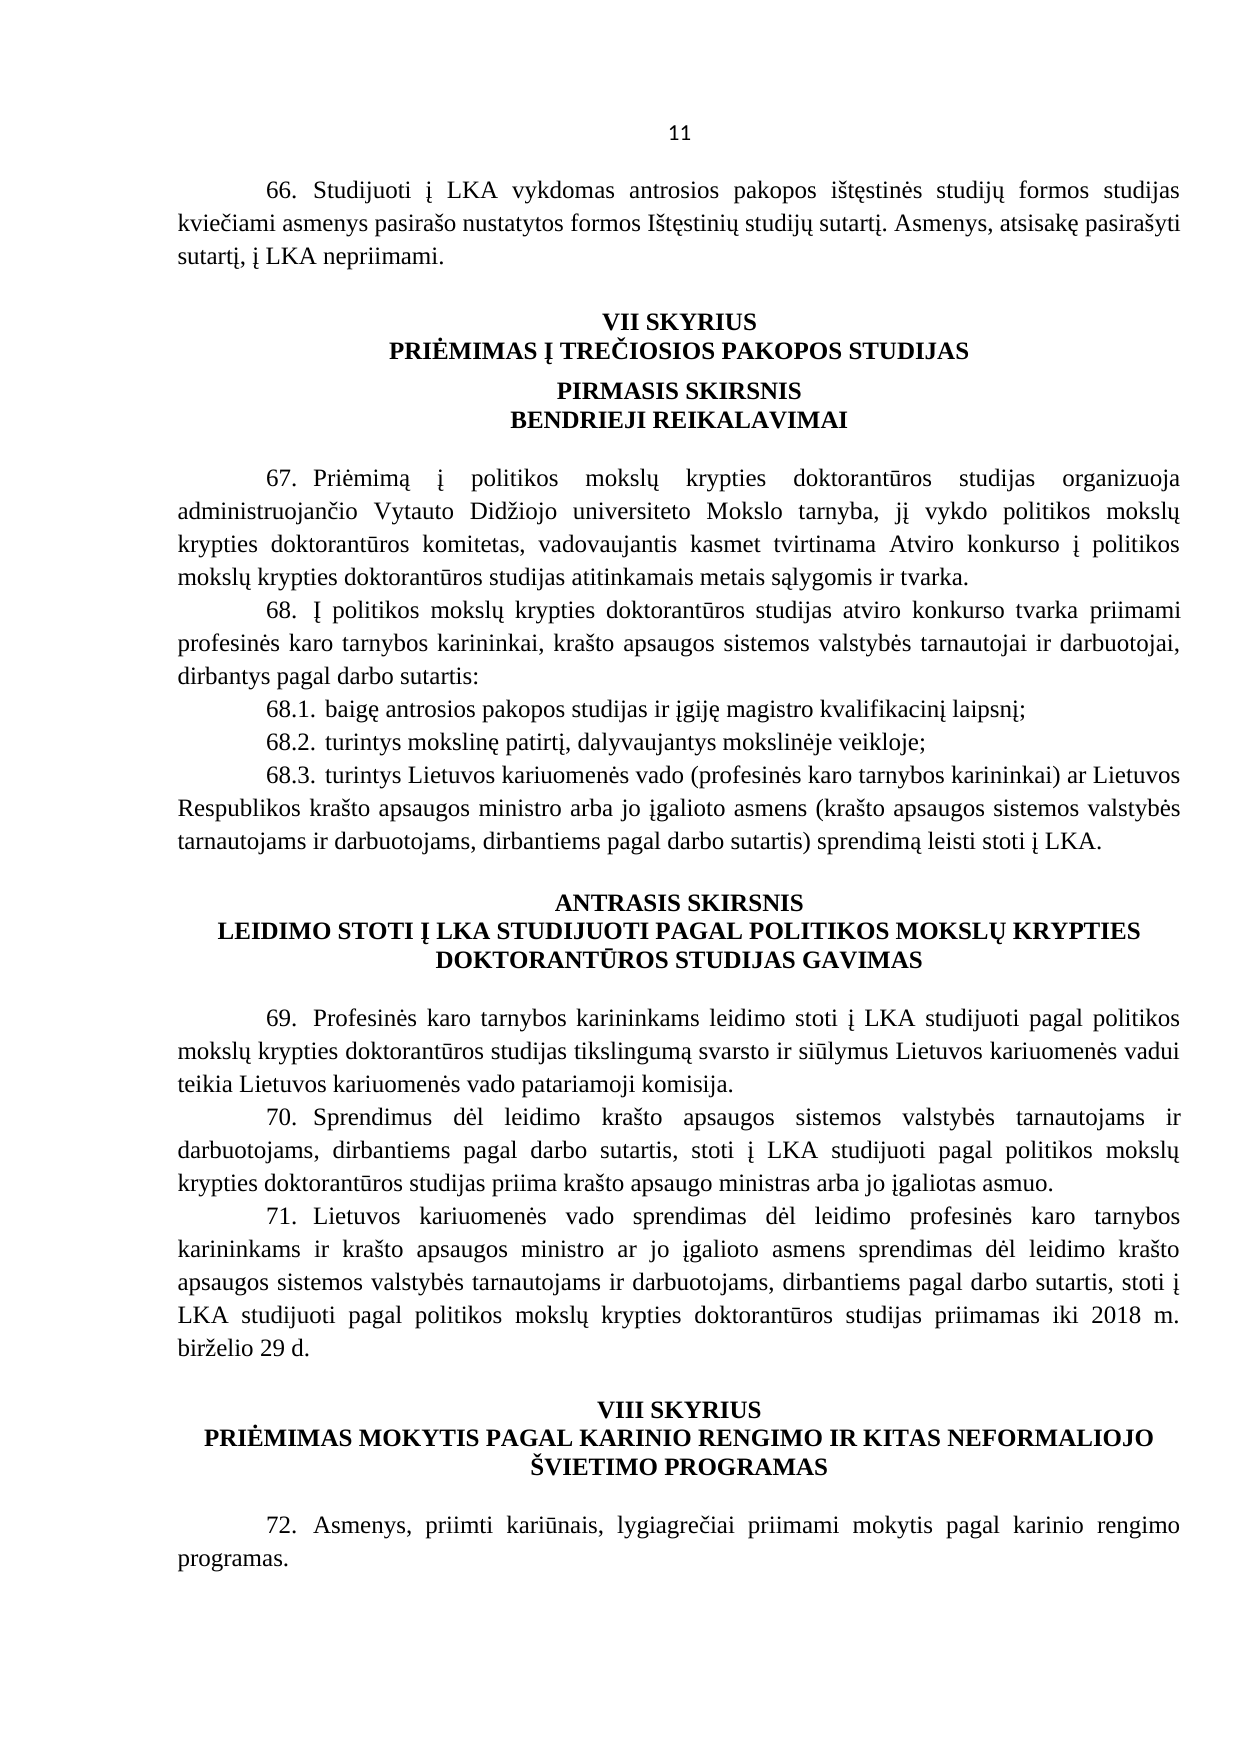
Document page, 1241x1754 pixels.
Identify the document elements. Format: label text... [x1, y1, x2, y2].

text LEIDIMO STOTI Į LKA STUDIJUOTI PAGAL POLITIKOS MOKSLŲ KRYPTIES DOKTORANTŪROS STUDIJAS GAVIMAS [177, 916, 1181, 974]
text 70. Sprendimus dėl leidimo krašto apsaugos sistemos valstybės tarnautojams ir darbuotojams, dirbantiems pagal darbo sutartis, stoti į LKA studijuoti pagal politikos mokslų krypties doktorantūros studijas priima krašto apsaugo ministras arba jo įgaliotas asmuo. [177, 1102, 1181, 1197]
text 68.1. baigę antrosios pakopos studijas ir įgiję magistro kvalifikacinį laipsnį; [266, 694, 1181, 723]
text 69. Profesinės karo tarnybos karininkams leidimo stoti į LKA studijuoti pagal politikos mokslų krypties doktorantūros studijas tikslingumą svarsto ir siūlymus Lietuvos kariuomenės vadui teikia Lietuvos kariuomenės vado patariamoji komisija. [177, 1003, 1181, 1097]
text 72. Asmenys, priimti kariūnais, lygiagrečiai priimami mokytis pagal karinio rengimo programas. [177, 1510, 1181, 1571]
text PRIĖMIMAS MOKYTIS PAGAL KARINIO RENGIMO IR KITAS NEFORMALIOJO ŠVIETIMO PROGRAMAS [177, 1423, 1181, 1481]
text 68.3. turintys Lietuvos kariuomenės vado (profesinės karo tarnybos karininkai) ar Lietuvos Respublikos krašto apsaugos ministro arba jo įgalioto asmens (krašto apsaugos sistemos valstybės tarnautojams ir darbuotojams, dirbantiems pagal darbo sutartis) sprendimą leisti stoti į LKA. [177, 760, 1181, 855]
text ANTRASIS SKIRSNIS [177, 888, 1181, 916]
text 67. Priėmimą į politikos mokslų krypties doktorantūros studijas organizuoja administruojančio Vytauto Didžiojo universiteto Mokslo tarnyba, jį vykdo politikos mokslų krypties doktorantūros komitetas, vadovaujantis kasmet tvirtinama Atviro konkurso į politikos mokslų krypties doktorantūros studijas atitinkamais metais sąlygomis ir tvarka. [177, 463, 1181, 591]
text 71. Lietuvos kariuomenės vado sprendimas dėl leidimo profesinės karo tarnybos karininkams ir krašto apsaugos ministro ar jo įgalioto asmens sprendimas dėl leidimo krašto apsaugos sistemos valstybės tarnautojams ir darbuotojams, dirbantiems pagal darbo sutartis, stoti į LKA studijuoti pagal politikos mokslų krypties doktorantūros studijas priimamas iki 2018 m. birželio 29 d. [177, 1201, 1181, 1362]
text VII SKYRIUS [177, 307, 1181, 336]
text VIII SKYRIUS [177, 1395, 1181, 1423]
text PIRMASIS SKIRSNIS [177, 376, 1181, 405]
text BENDRIEJI REIKALAVIMAI [177, 405, 1181, 434]
text PRIĖMIMAS Į TREČIOSIOS PAKOPOS STUDIJAS [177, 336, 1181, 364]
text 66. Studijuoti į LKA vykdomas antrosios pakopos ištęstinės studijų formos studijas kviečiami asmenys pasirašo nustatytos formos Ištęstinių studijų sutartį. Asmenys, atsisakę pasirašyti sutartį, į LKA nepriimami. [177, 175, 1181, 270]
text 68.2. turintys mokslinę patirtį, dalyvaujantys mokslinėje veikloje; [266, 727, 1181, 756]
text 68. Į politikos mokslų krypties doktorantūros studijas atviro konkurso tvarka priimami profesinės karo tarnybos karininkai, krašto apsaugos sistemos valstybės tarnautojai ir darbuotojai, dirbantys pagal darbo sutartis: [177, 595, 1181, 689]
